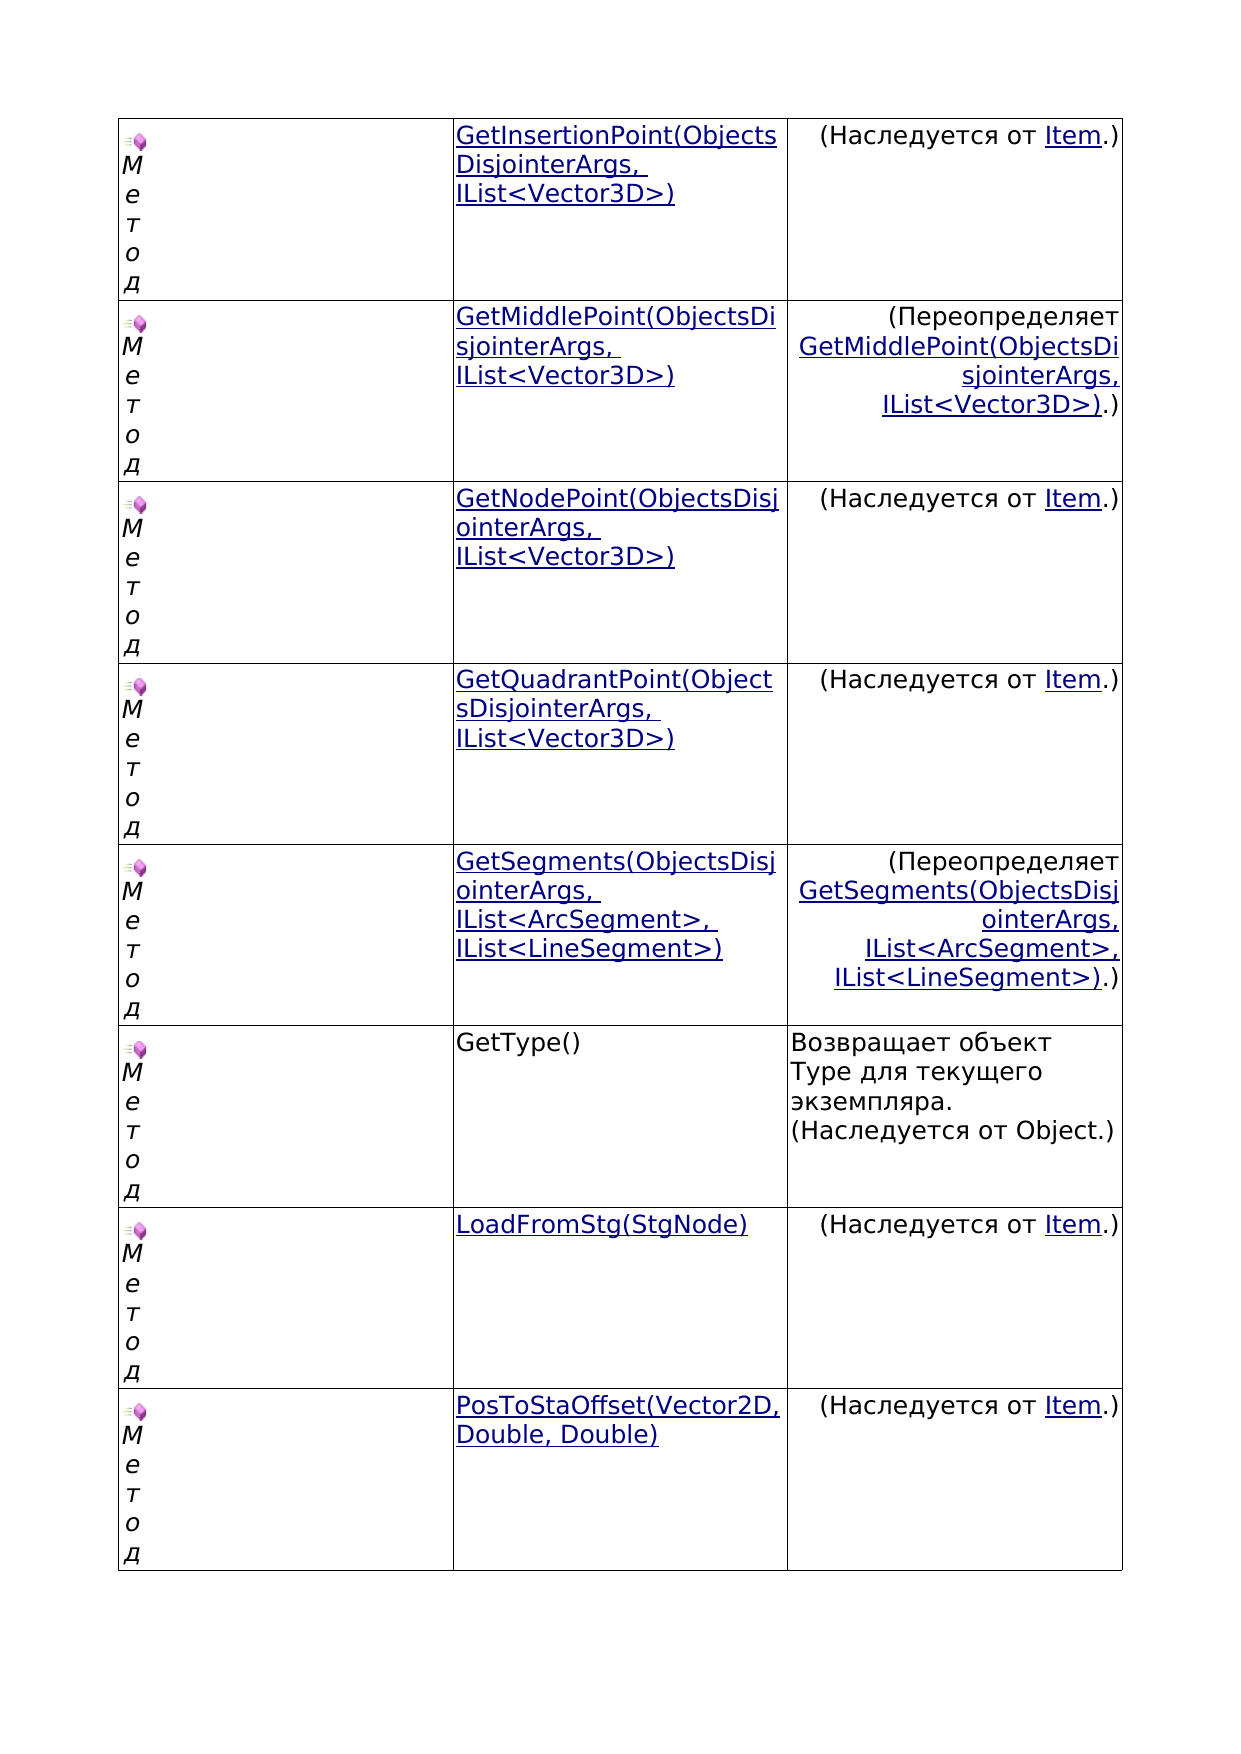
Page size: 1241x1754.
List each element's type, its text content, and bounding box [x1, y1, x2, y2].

table_cell GetSegments(ObjectsDisjointerArgs, IList<ArcSegment>, IList<LineSegment>) [454, 845, 787, 1025]
table_cell GetNodePoint(ObjectsDisjointerArgs, IList<Vector3D>) [454, 482, 787, 662]
table_cell (Наследуется от Item.) [788, 1389, 1122, 1570]
table_cell (Наследуется от Item.) [788, 664, 1122, 844]
table_cell GetType() [454, 1026, 787, 1207]
table_cell GetInsertionPoint(ObjectsDisjointerArgs, IList<Vector3D>) [454, 119, 787, 299]
table_cell (Наследуется от Item.) [788, 119, 1122, 299]
table_cell PosToStaOffset(Vector2D, Double, Double) [454, 1389, 787, 1570]
picture [121, 859, 147, 877]
table_cell [119, 1389, 453, 1570]
table_cell [119, 845, 453, 1025]
picture [121, 496, 147, 514]
table_cell [119, 664, 453, 844]
table_cell [119, 301, 453, 481]
table_cell [119, 1208, 453, 1388]
picture [121, 1403, 147, 1421]
picture [121, 678, 147, 696]
picture [121, 1222, 147, 1240]
table_cell Возвращает объект Type для текущего экземпляра. (Наследуется от Object.) [788, 1026, 1122, 1207]
table_cell [119, 482, 453, 662]
table_cell (Наследуется от Item.) [788, 482, 1122, 662]
table_cell LoadFromStg(StgNode) [454, 1208, 787, 1388]
table_cell GetQuadrantPoint(ObjectsDisjointerArgs, IList<Vector3D>) [454, 664, 787, 844]
table_cell (Переопределяет GetMiddlePoint(ObjectsDisjointerArgs, IList<Vector3D>).) [788, 301, 1122, 481]
picture [121, 133, 147, 151]
table_cell (Наследуется от Item.) [788, 1208, 1122, 1388]
table_cell [119, 1026, 453, 1207]
picture [121, 315, 147, 333]
table_cell (Переопределяет GetSegments(ObjectsDisjointerArgs, IList<ArcSegment>, IList<LineSegment>).) [788, 845, 1122, 1025]
table_cell GetMiddlePoint(ObjectsDisjointerArgs, IList<Vector3D>) [454, 301, 787, 481]
table_cell [119, 119, 453, 299]
picture [121, 1041, 147, 1059]
